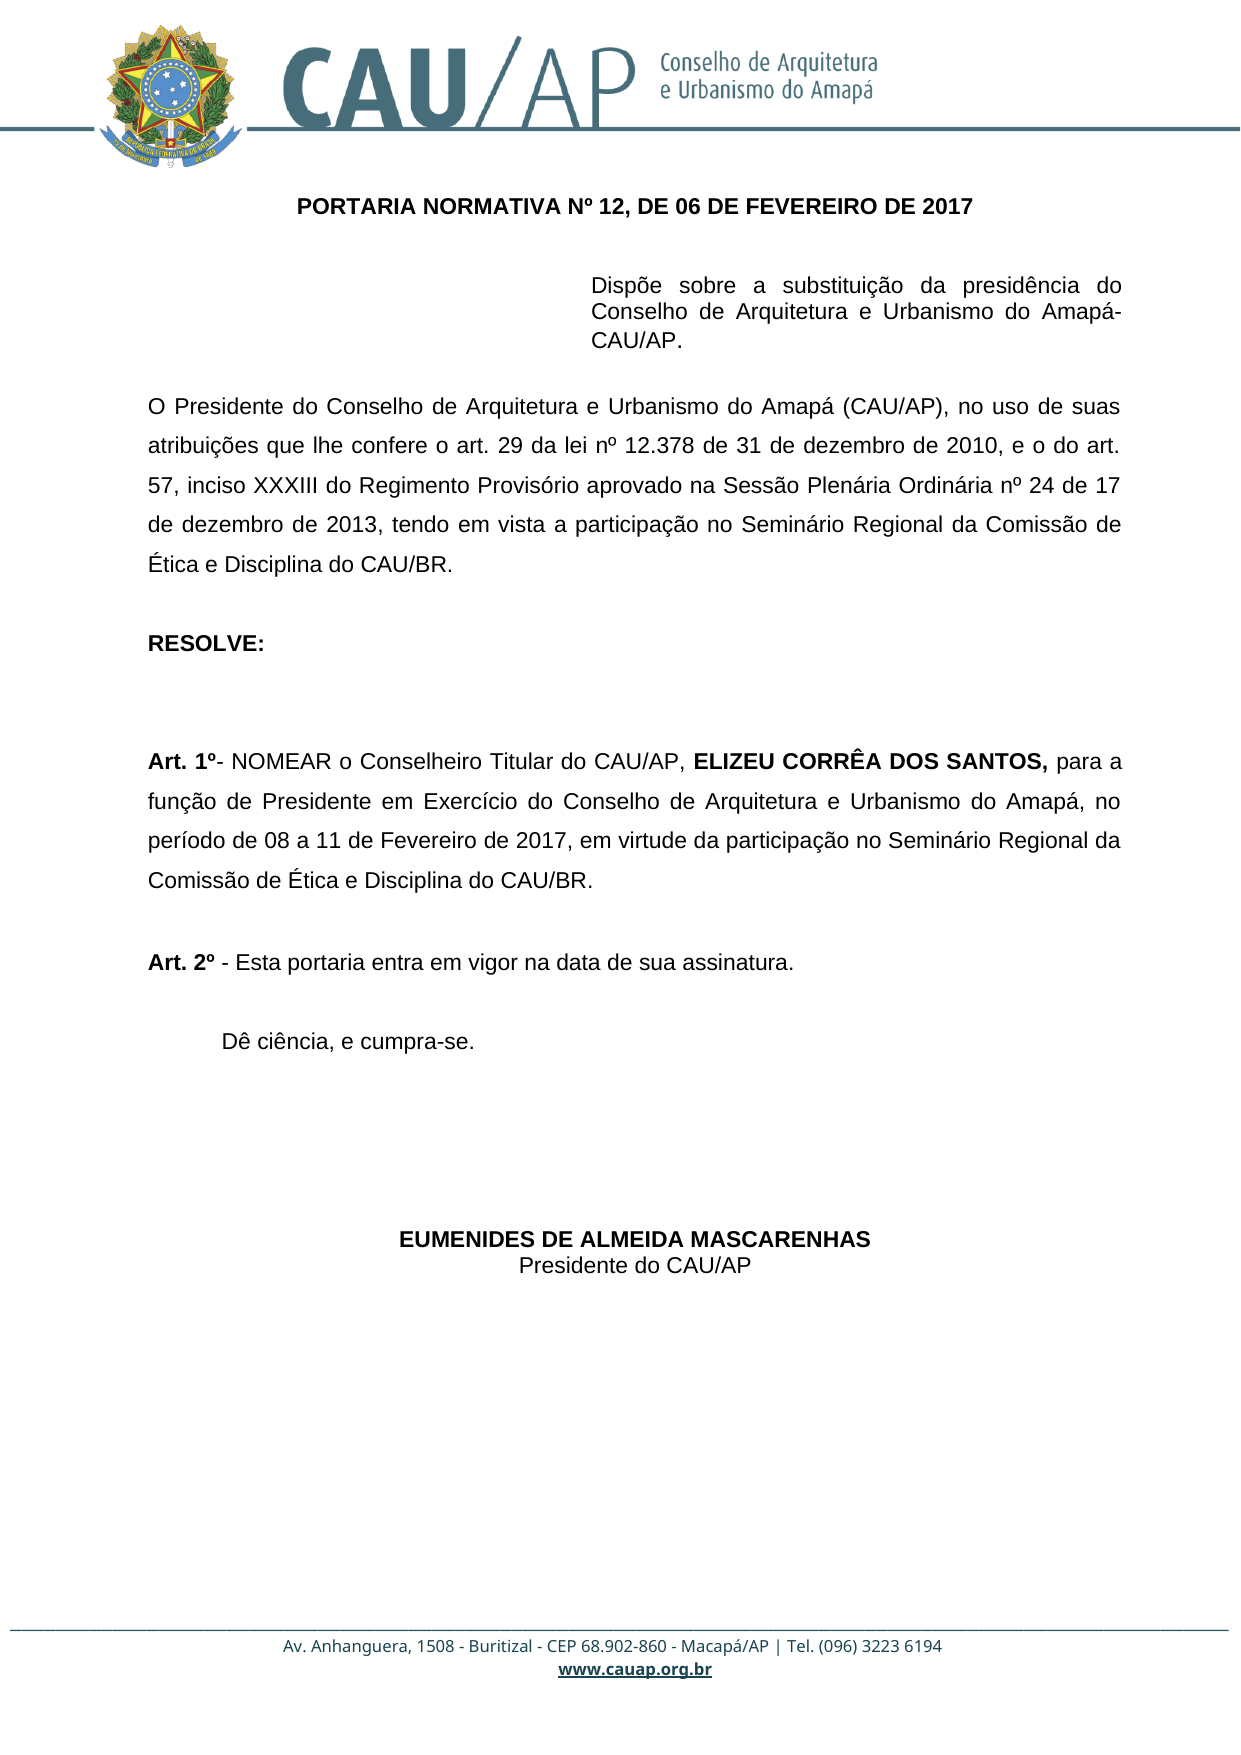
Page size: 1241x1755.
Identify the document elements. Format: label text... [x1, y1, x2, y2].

text Dê ciência, e cumpra-se. [148, 1028, 1122, 1054]
text PORTARIA NORMATIVA Nº 12, DE 06 DE FEVEREIRO DE 2017 [148, 193, 1122, 219]
text Presidente do CAU/AP [148, 1252, 1122, 1278]
text Art. 2º - Esta portaria entra em vigor na data de sua assinatura. [148, 949, 1122, 976]
text Dispõe sobre a substituição da presidência do Conselho de Arquitetura e Urbanismo do Amapá-CAU/AP. [591, 272, 1122, 353]
text O Presidente do Conselho de Arquitetura e Urbanismo do Amapá (CAU/AP), no uso de suas atribuições que lhe confere o art. 29 da lei nº 12.378 de 31 de dezembro de 2010, e o do art. 57, inciso XXXIII do Regimento Provisório aprovado na Sessão Plenária Ordinária nº 24 de 17 de dezembro de 2013, tendo em vista a participação no Seminário Regional da Comissão de Ética e Disciplina do CAU/BR. [148, 393, 1122, 577]
text EUMENIDES DE ALMEIDA MASCARENHAS [148, 1226, 1122, 1252]
text RESOLVE: [148, 630, 1122, 656]
text Art. 1º- NOMEAR o Conselheiro Titular do CAU/AP, ELIZEU CORRÊA DOS SANTOS, para a função de Presidente em Exercício do Conselho de Arquitetura e Urbanismo do Amapá, no período de 08 a 11 de Fevereiro de 2017, em virtude da participação no Seminário Regional da Comissão de Ética e Disciplina do CAU/BR. [148, 748, 1122, 893]
